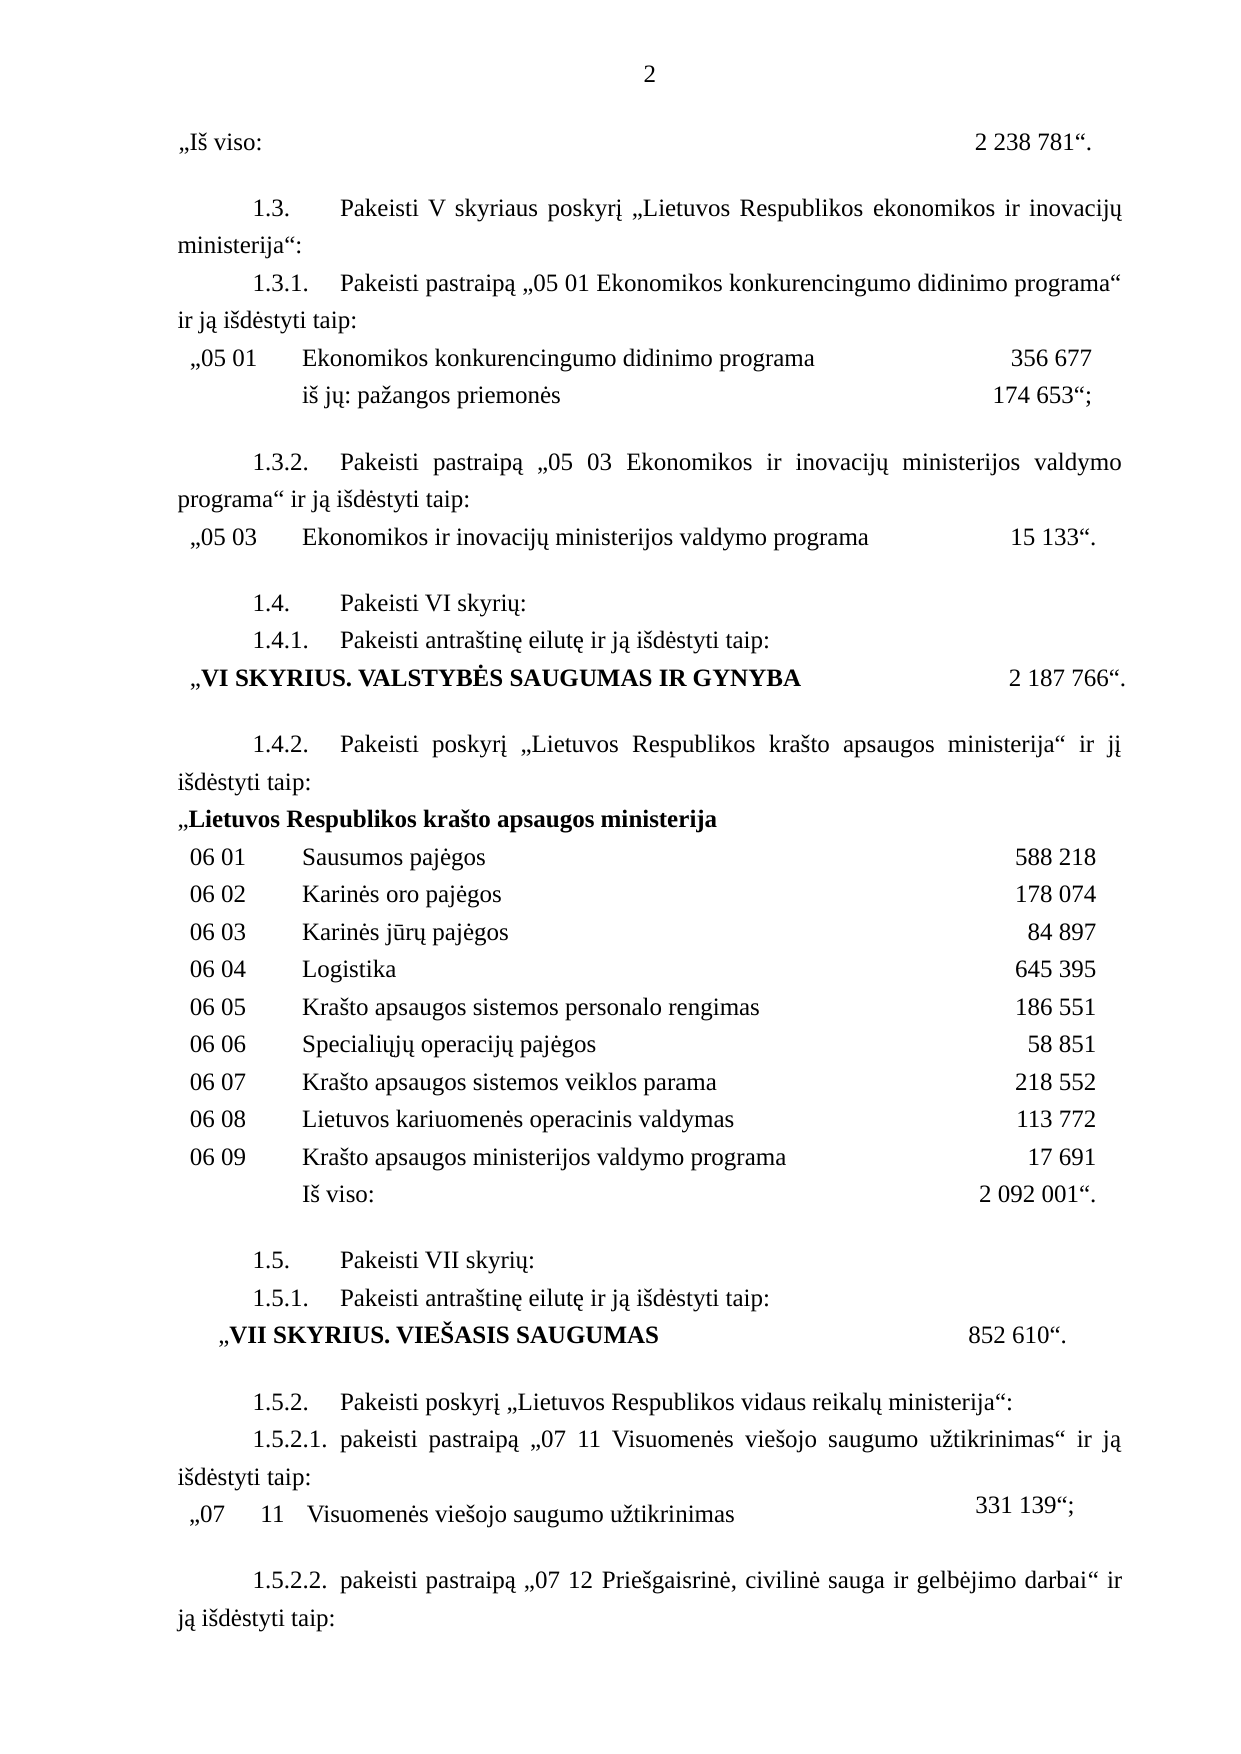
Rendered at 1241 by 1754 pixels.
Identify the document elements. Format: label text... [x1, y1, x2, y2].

text 1.5.2. Pakeisti poskyrį „Lietuvos Respublikos vidaus reikalų ministerija“: [177, 1378, 1122, 1416]
table_cell Iš viso: [291, 1171, 945, 1208]
text 1.4.1. Pakeisti antraštinę eilutę ir ją išdėstyti taip: [177, 617, 1122, 654]
table_cell 06 08 [178, 1096, 291, 1133]
table_header „05 03 [178, 513, 291, 551]
table_cell 174 653“; [975, 372, 1103, 409]
text 1.3.1. Pakeisti pastraipą „05 01 Ekonomikos konkurencingumo didinimo programa“ ir ją išdėstyti taip: [177, 259, 1122, 334]
text 1.4.2. Pakeisti poskyrį „Lietuvos Respublikos krašto apsaugos ministerija“ ir jį išdėstyti taip: [177, 721, 1122, 796]
table_cell [178, 1171, 291, 1208]
text 1.4. Pakeisti VI skyrių: [177, 579, 1122, 617]
table_header „Iš viso: [177, 118, 926, 156]
table_cell [178, 372, 291, 409]
table_cell 645 395 [945, 946, 1107, 983]
text 1.5.2.1. pakeisti pastraipą „07 11 Visuomenės viešojo saugumo užtikrinimas“ ir ją išdėstyti taip: [177, 1416, 1122, 1491]
table_cell iš jų: pažangos priemonės [291, 372, 974, 409]
table_cell 06 03 [178, 908, 291, 946]
table_header „05 01 [178, 334, 291, 372]
table_cell Lietuvos kariuomenės operacinis valdymas [291, 1096, 945, 1133]
table_cell 178 074 [945, 871, 1107, 908]
table_cell Karinės oro pajėgos [291, 871, 945, 908]
table_cell 218 552 [945, 1058, 1107, 1096]
table_header „VI SKYRIUS. VALSTYBĖS SAUGUMAS IR GYNYBA [178, 654, 989, 692]
table_header „07 [163, 1491, 236, 1528]
table_cell Specialiųjų operacijų pajėgos [291, 1021, 945, 1058]
table_cell 113 772 [945, 1096, 1107, 1133]
table_header 06 01 [178, 833, 291, 871]
table_header „VII SKYRIUS. VIEŠASIS SAUGUMAS [207, 1312, 842, 1349]
table_cell 17 691 [945, 1133, 1107, 1171]
table_cell 06 02 [178, 871, 291, 908]
table_header Ekonomikos ir inovacijų ministerijos valdymo programa [291, 513, 989, 551]
table_header Visuomenės viešojo saugumo užtikrinimas [295, 1491, 856, 1528]
table_header 11 [236, 1491, 295, 1528]
table_header 331 139“; [856, 1491, 1093, 1528]
text 1.3.2. Pakeisti pastraipą „05 03 Ekonomikos ir inovacijų ministerijos valdymo programa“ ir ją išdėstyti taip: [177, 438, 1122, 513]
text 1.5.2.2. pakeisti pastraipą „07 12 Priešgaisrinė, civilinė sauga ir gelbėjimo darbai“ ir ją išdėstyti taip: [177, 1557, 1122, 1632]
table_cell Krašto apsaugos sistemos personalo rengimas [291, 983, 945, 1021]
table_cell 84 897 [945, 908, 1107, 946]
table_cell Krašto apsaugos ministerijos valdymo programa [291, 1133, 945, 1171]
table_header 852 610“. [842, 1312, 1078, 1349]
table_cell 06 04 [178, 946, 291, 983]
table_cell Karinės jūrų pajėgos [291, 908, 945, 946]
table_header 15 133“. [989, 513, 1107, 551]
table_header Ekonomikos konkurencingumo didinimo programa [291, 334, 974, 372]
table_header Sausumos pajėgos [291, 833, 945, 871]
table_cell 06 05 [178, 983, 291, 1021]
text 1.3. Pakeisti V skyriaus poskyrį „Lietuvos Respublikos ekonomikos ir inovacijų ministerija“: [177, 184, 1122, 259]
table_cell 186 551 [945, 983, 1107, 1021]
table_header 356 677 [975, 334, 1103, 372]
table_header 2 238 781“. [926, 118, 1093, 156]
text 1.5.1. Pakeisti antraštinę eilutę ir ją išdėstyti taip: [177, 1274, 1122, 1312]
table_cell Logistika [291, 946, 945, 983]
table_cell Krašto apsaugos sistemos veiklos parama [291, 1058, 945, 1096]
table_header 588 218 [945, 833, 1107, 871]
text 1.5. Pakeisti VII skyrių: [177, 1237, 1122, 1274]
text „Lietuvos Respublikos krašto apsaugos ministerija [177, 796, 1122, 833]
table_cell 06 06 [178, 1021, 291, 1058]
table_header 2 187 766“. [989, 654, 1137, 692]
table_cell 06 09 [178, 1133, 291, 1171]
table_cell 58 851 [945, 1021, 1107, 1058]
table_cell 2 092 001“. [945, 1171, 1107, 1208]
table_cell 06 07 [178, 1058, 291, 1096]
